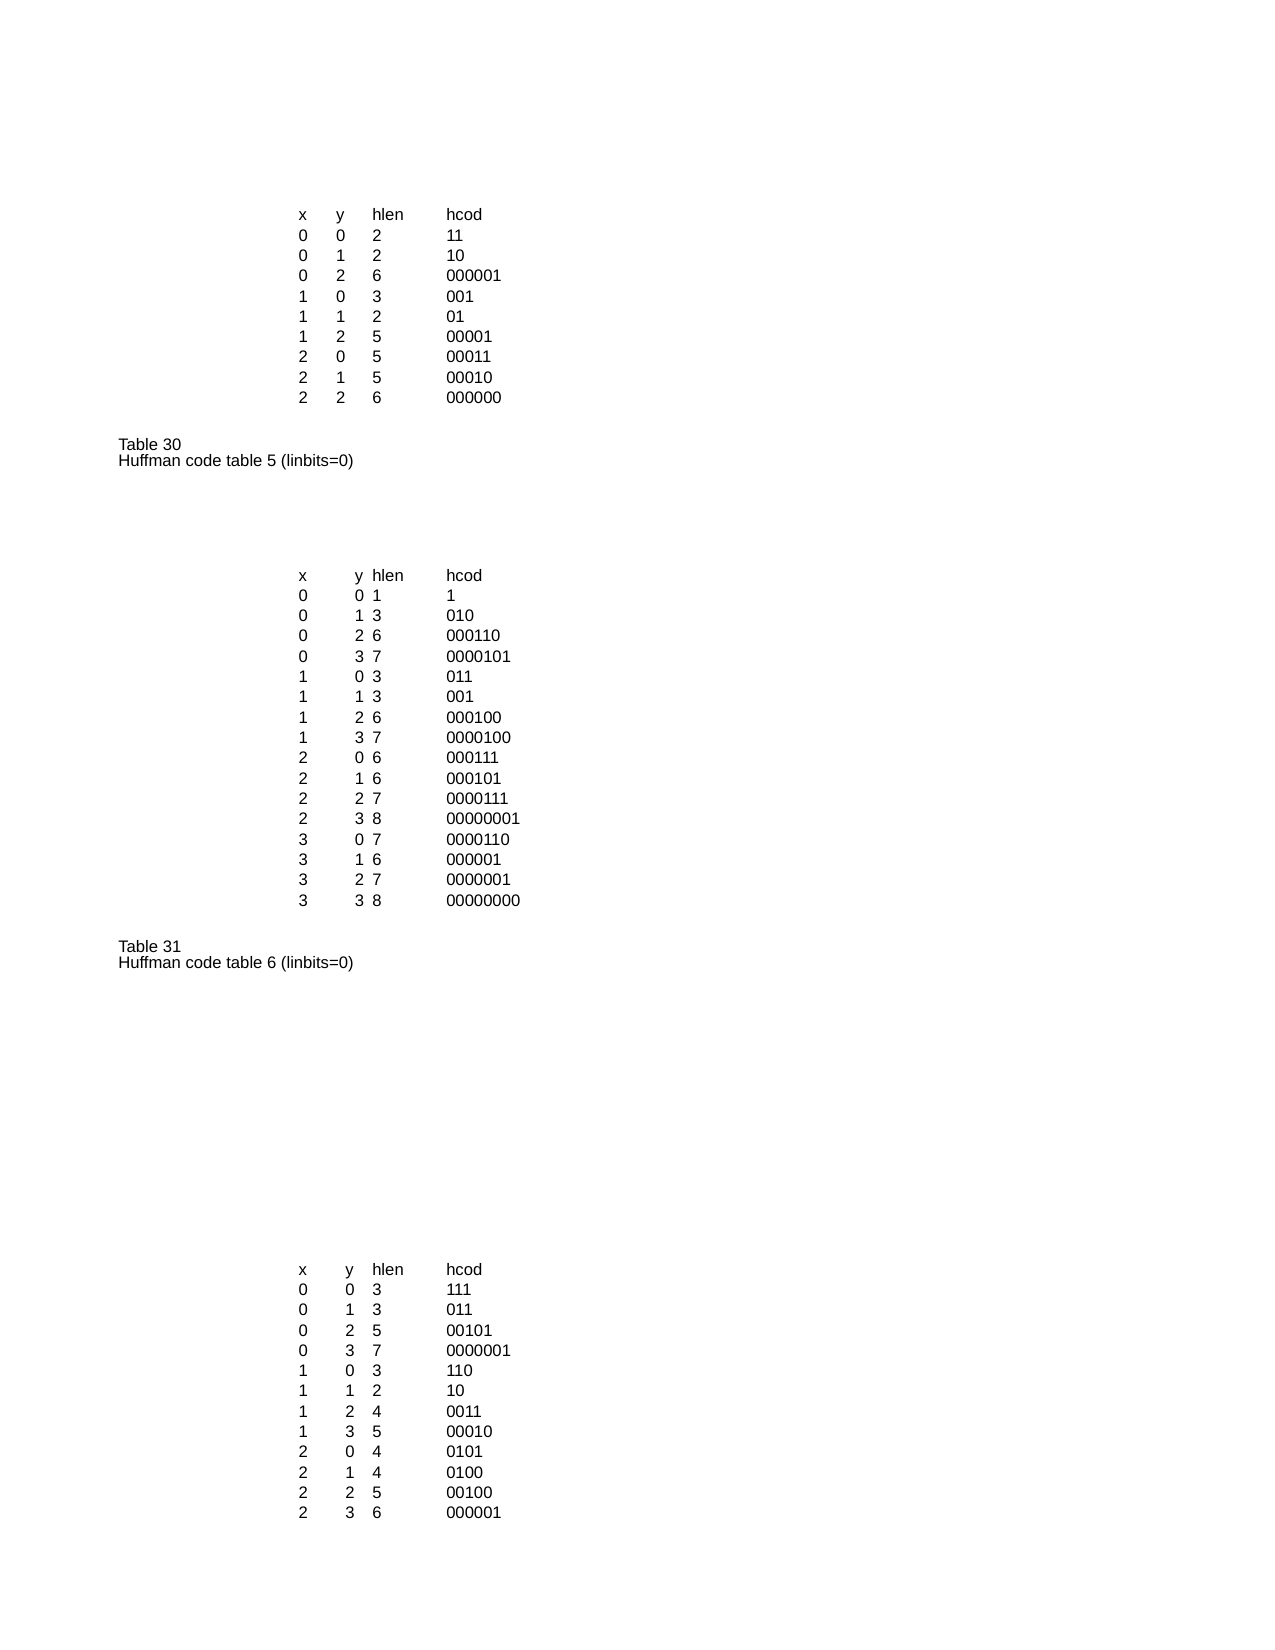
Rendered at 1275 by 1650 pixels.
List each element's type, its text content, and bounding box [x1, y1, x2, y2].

text 2 0 6 000111 [298, 748, 1157, 767]
text x y hlen hcod [298, 1259, 1157, 1278]
text 2 3 6 000001 [298, 1503, 1157, 1522]
text 1 2 4 0011 [298, 1402, 1157, 1421]
text 1 2 5 00001 [298, 327, 1157, 346]
text x y hlen hcod [298, 205, 1157, 224]
text 2 1 5 00010 [298, 368, 1157, 387]
text 0 3 7 0000101 [298, 647, 1157, 666]
text 3 3 8 00000000 [298, 890, 1157, 909]
text 0 3 7 0000001 [298, 1341, 1157, 1360]
text 0 2 5 00101 [298, 1320, 1157, 1339]
text 1 0 3 110 [298, 1361, 1157, 1380]
text 0 0 3 111 [298, 1280, 1157, 1299]
text 1 1 3 001 [298, 687, 1157, 706]
text 2 3 8 00000001 [298, 809, 1157, 828]
text 1 3 7 0000100 [298, 728, 1157, 747]
text x y hlen hcod [298, 565, 1157, 584]
text 0 1 3 010 [298, 606, 1157, 625]
text 2 0 4 0101 [298, 1442, 1157, 1461]
text 0 1 2 10 [298, 246, 1157, 265]
text 2 0 5 00011 [298, 347, 1157, 366]
text 2 1 6 000101 [298, 768, 1157, 788]
text 0 0 1 1 [298, 586, 1157, 605]
text 1 3 5 00010 [298, 1422, 1157, 1441]
text 1 0 3 001 [298, 286, 1157, 306]
text 0 1 3 011 [298, 1300, 1157, 1319]
text 3 2 7 0000001 [298, 870, 1157, 889]
text 1 0 3 011 [298, 667, 1157, 686]
text 3 1 6 000001 [298, 850, 1157, 869]
text 0 0 2 11 [298, 225, 1157, 244]
text 0 2 6 000110 [298, 626, 1157, 645]
text 1 2 6 000100 [298, 707, 1157, 727]
text Table 30 Huffman code table 5 (linbits=0) [118, 434, 1157, 469]
text 2 2 5 00100 [298, 1483, 1157, 1502]
text 0 2 6 000001 [298, 266, 1157, 285]
text Table 31 Huffman code table 6 (linbits=0) [118, 937, 1157, 972]
text 3 0 7 0000110 [298, 829, 1157, 848]
text 1 1 2 10 [298, 1381, 1157, 1400]
text 2 2 7 0000111 [298, 789, 1157, 808]
text 1 1 2 01 [298, 307, 1157, 326]
text 2 1 4 0100 [298, 1462, 1157, 1482]
text 2 2 6 000000 [298, 388, 1157, 407]
